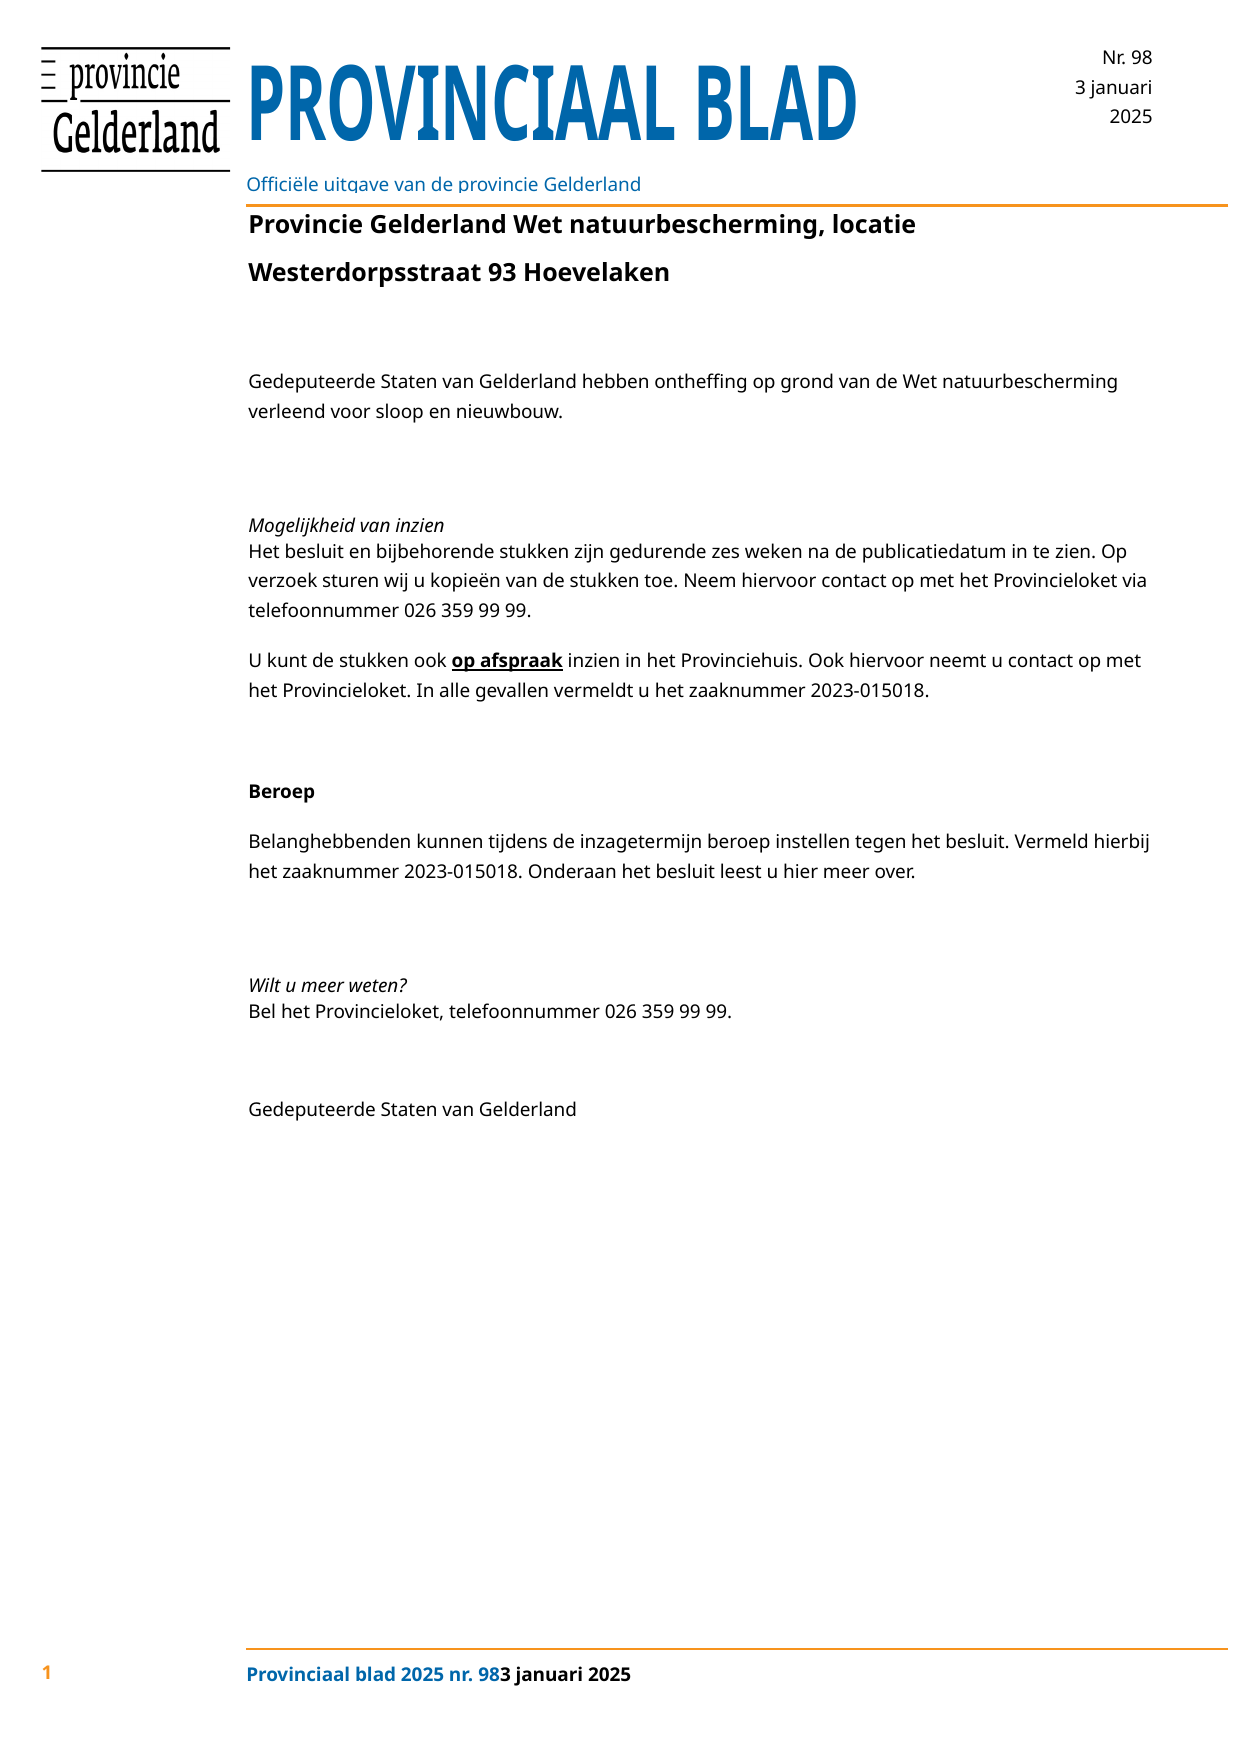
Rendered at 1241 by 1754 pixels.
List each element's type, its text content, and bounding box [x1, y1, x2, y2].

picture [41, 47, 231, 172]
text Belanghebbenden kunnen tijdens de inzagetermijn beroep instellen tegen het besluit. Vermeld hierbij het zaaknummer 2023-015018. Onderaan het besluit leest u hier meer over. [248, 828, 1152, 884]
text Beroep [248, 778, 1152, 804]
text Gedeputeerde Staten van Gelderland hebben ontheffing op grond van de Wet natuurbescherming verleend voor sloop en nieuwbouw. [248, 368, 1152, 424]
text Bel het Provincieloket, telefoonnummer 026 359 99 99. [248, 998, 1152, 1024]
text Provincie Gelderland Wet natuurbescherming, locatie Westerdorpsstraat 93 Hoevelaken [248, 207, 1152, 288]
text Het besluit en bijbehorende stukken zijn gedurende zes weken na de publicatiedatum in te zien. Op verzoek sturen wij u kopieën van de stukken toe. Neem hiervoor contact op met het Provincieloket via telefoonnummer 026 359 99 99. [248, 538, 1152, 623]
text Wilt u meer weten? [248, 972, 1152, 998]
text U kunt de stukken ook op afspraak inzien in het Provinciehuis. Ook hiervoor neemt u contact op met het Provincieloket. In alle gevallen vermeldt u het zaaknummer 2023-015018. [248, 648, 1152, 703]
text Mogelijkheid van inzien [248, 512, 1152, 538]
text Gedeputeerde Staten van Gelderland [248, 1096, 1152, 1122]
